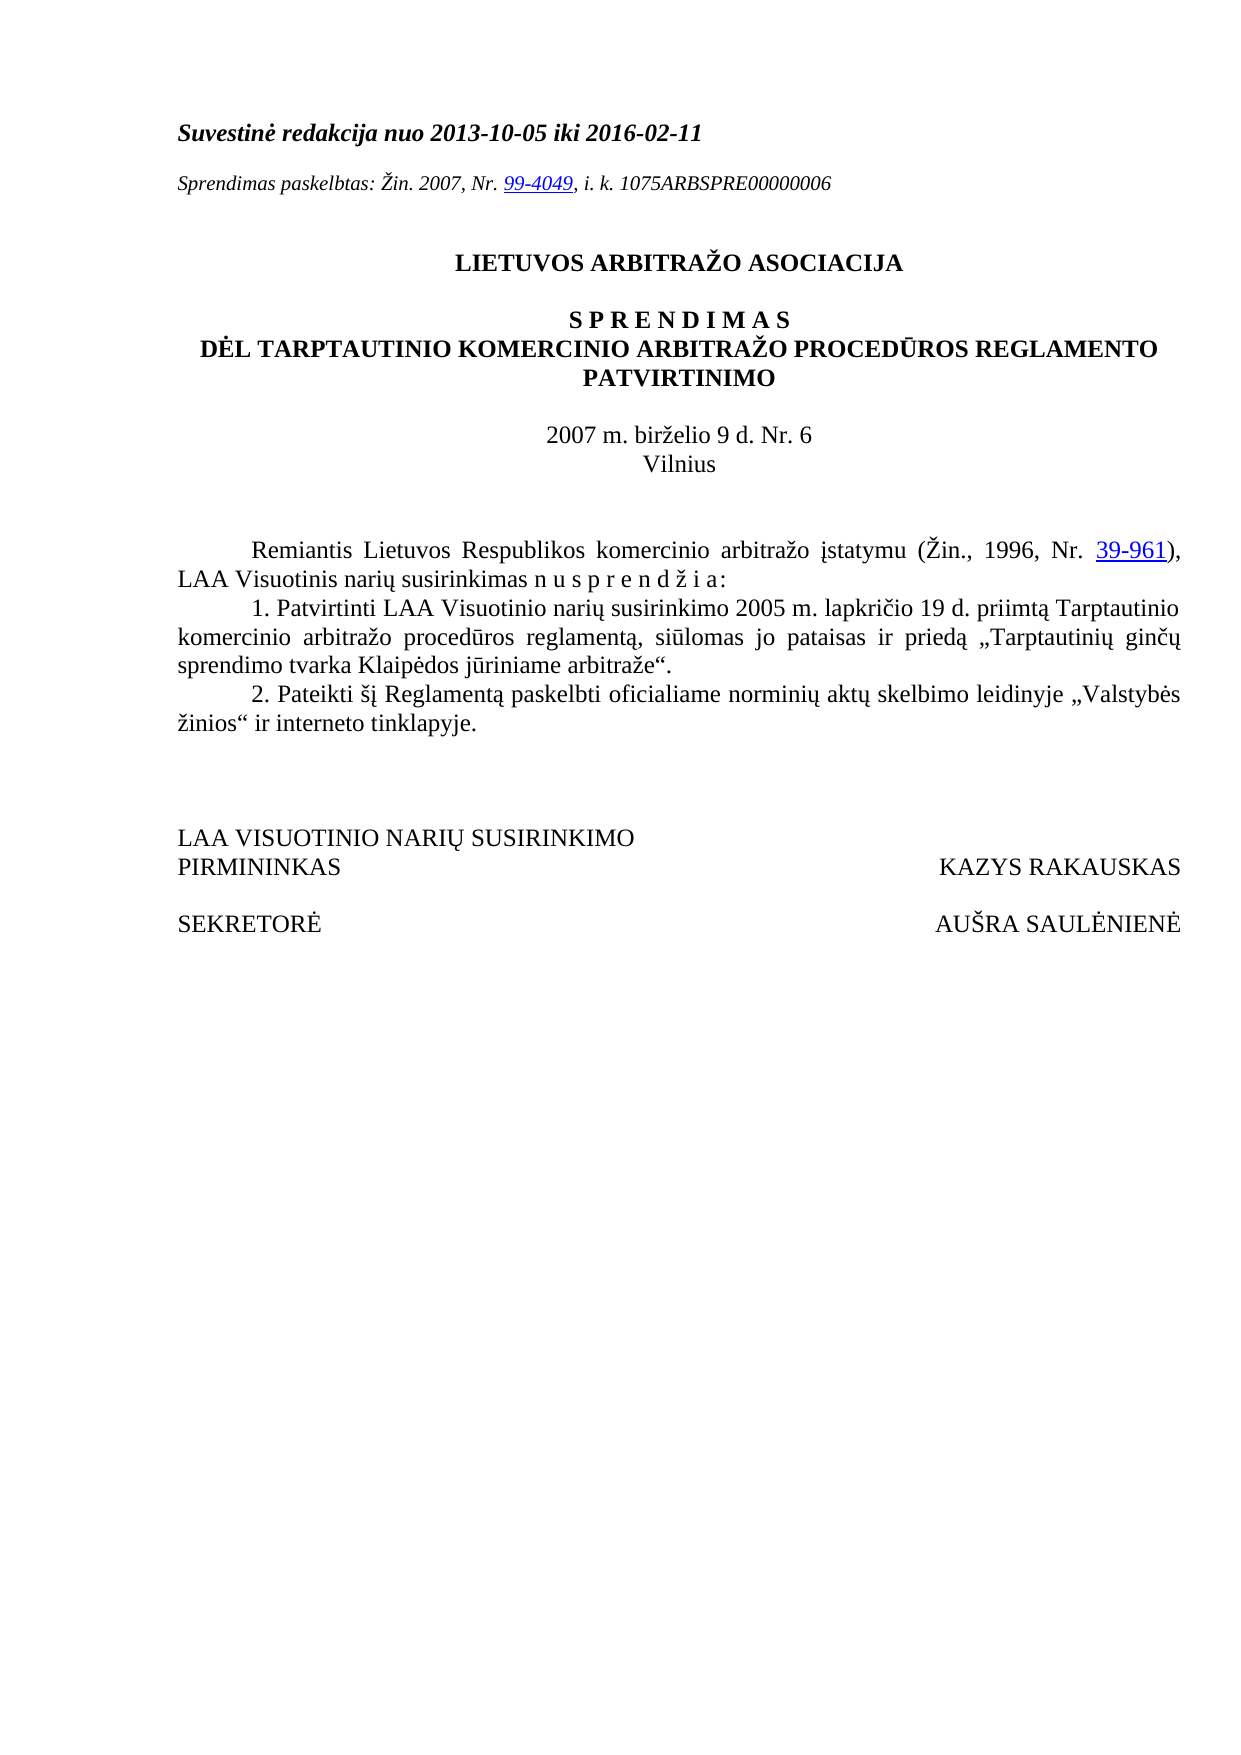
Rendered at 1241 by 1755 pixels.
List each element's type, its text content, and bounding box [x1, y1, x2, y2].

text 1. Patvirtinti LAA Visuotinio narių susirinkimo 2005 m. lapkričio 19 d. priimtą Tarptautinio komercinio arbitražo procedūros reglamentą, siūlomas jo pataisas ir priedą „Tarptautinių ginčų sprendimo tvarka Klaipėdos jūriniame arbitraže“. [177, 593, 1181, 679]
text 2. Pateikti šį Reglamentą paskelbti oficialiame norminių aktų skelbimo leidinyje „Valstybės žinios“ ir interneto tinklapyje. [177, 679, 1181, 737]
text LAA VISUOTINIO NARIŲ SUSIRINKIMO [177, 823, 1181, 852]
text S P R E N D I M A S [177, 305, 1181, 334]
text DĖL TARPTAUTINIO KOMERCINIO ARBITRAŽO PROCEDŪROS REGLAMENTO PATVIRTINIMO [177, 334, 1181, 392]
text 2007 m. birželio 9 d. Nr. 6 [177, 420, 1181, 449]
text SEKRETORĖ AUŠRA SAULĖNIENĖ [177, 909, 1181, 938]
text Vilnius [177, 449, 1181, 478]
text Sprendimas paskelbtas: Žin. 2007, Nr. 99-4049, i. k. 1075ARBSPRE00000006 [177, 171, 1181, 195]
text LIETUVOS ARBITRAŽO ASOCIACIJA [177, 248, 1181, 277]
text Suvestinė redakcija nuo 2013-10-05 iki 2016-02-11 [177, 118, 1181, 147]
text PIRMININKAS KAZYS RAKAUSKAS [177, 852, 1181, 880]
text Remiantis Lietuvos Respublikos komercinio arbitražo įstatymu (Žin., 1996, Nr. 39-961), LAA Visuotinis narių susirinkimas nusprendžia: [177, 535, 1181, 593]
